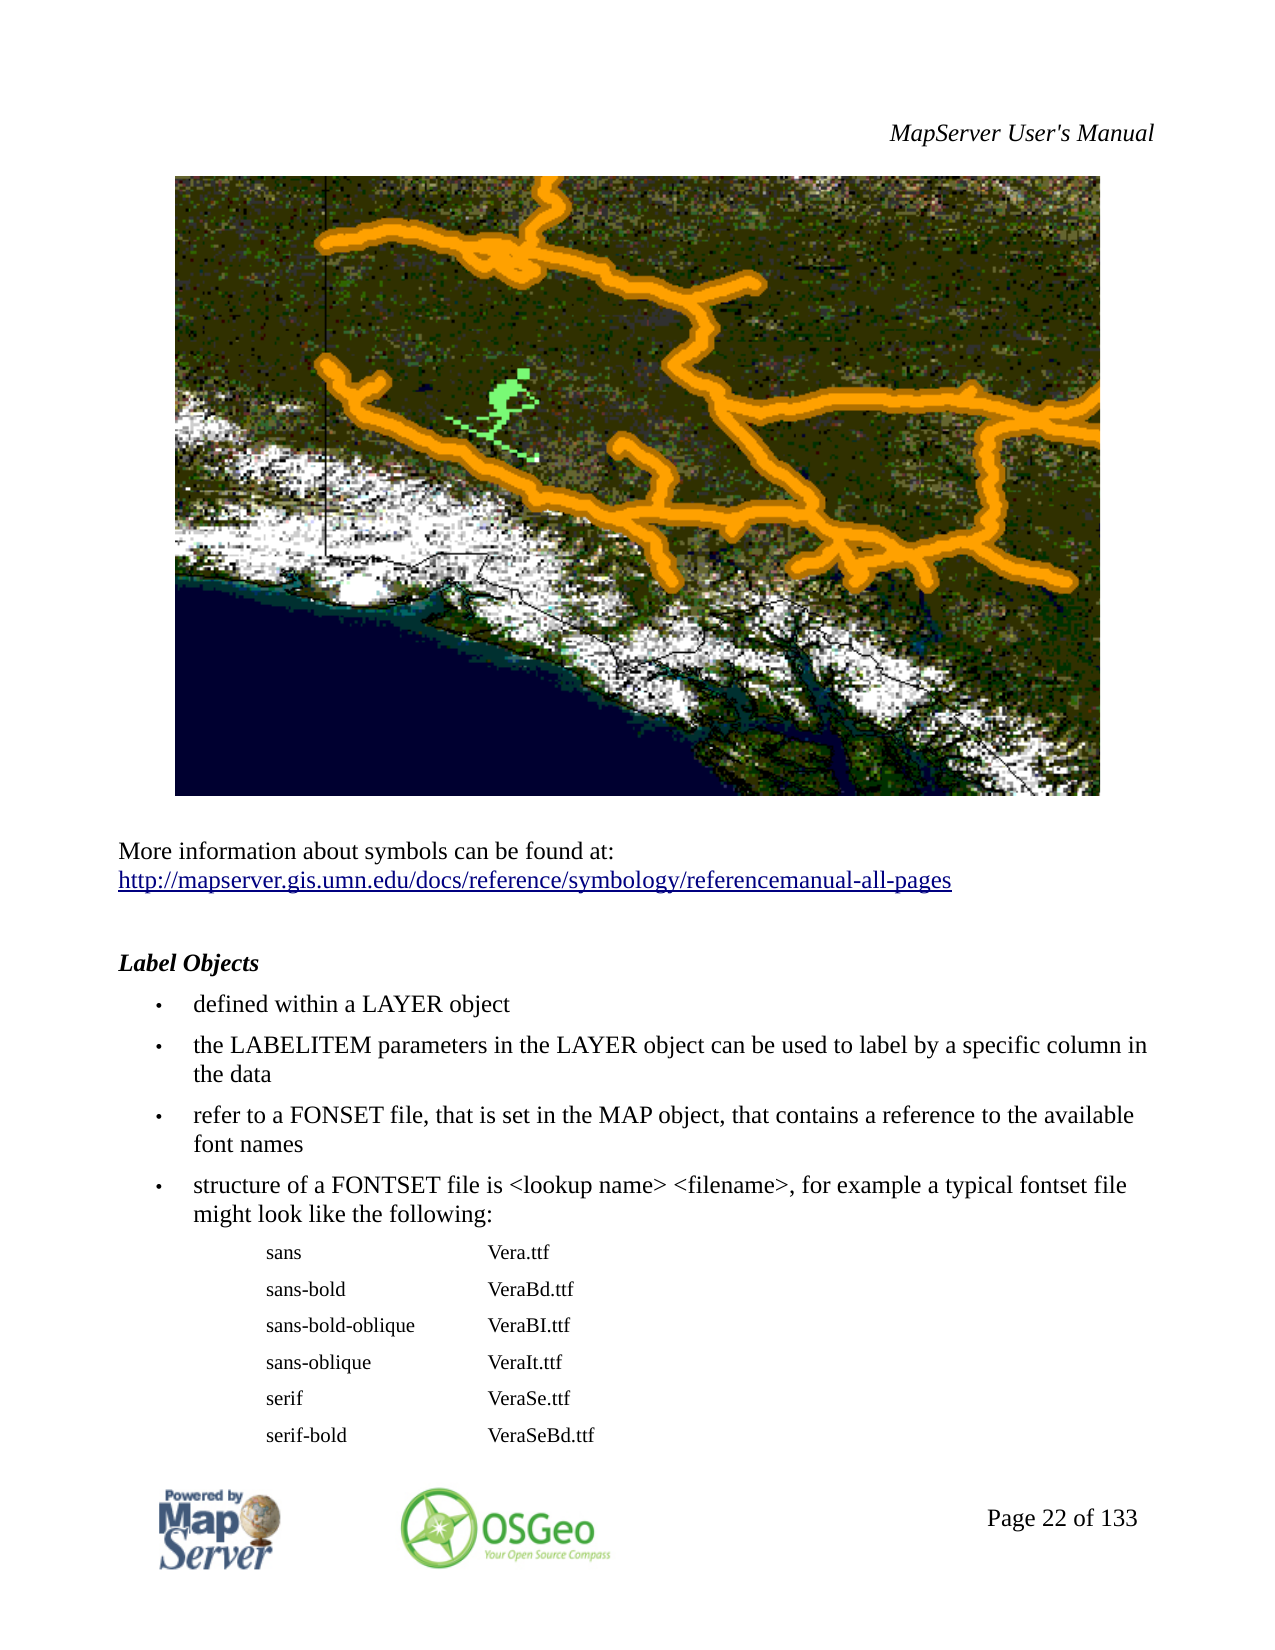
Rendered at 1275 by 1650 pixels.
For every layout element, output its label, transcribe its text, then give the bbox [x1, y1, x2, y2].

text Label Objects [118, 948, 1157, 976]
text sans-bold-oblique VeraBI.ttf [118, 1313, 1157, 1337]
picture [175, 176, 1100, 796]
picture [377, 1473, 624, 1589]
text serif VeraSe.ttf [118, 1386, 1157, 1410]
text sans-bold VeraBd.ttf [118, 1277, 1157, 1301]
text sans-oblique VeraIt.ttf [118, 1350, 1157, 1374]
picture [158, 1489, 283, 1571]
list the LABELITEM parameters in the LAYER object can be used to label by a specific column in the data [156, 1030, 1157, 1088]
list structure of a FONTSET file is <lookup name> <filename>, for example a typical fontset file might look like the following: [156, 1170, 1157, 1228]
text sans Vera.ttf [118, 1240, 1157, 1264]
list defined within a LAYER object [156, 989, 1157, 1018]
text More information about symbols can be found at: http://mapserver.gis.umn.edu/docs/reference/symbology/referencemanual-all-pages [118, 836, 1157, 894]
list refer to a FONSET file, that is set in the MAP object, that contains a reference to the available font names [156, 1100, 1157, 1158]
text serif-bold VeraSeBd.ttf [118, 1423, 1157, 1471]
